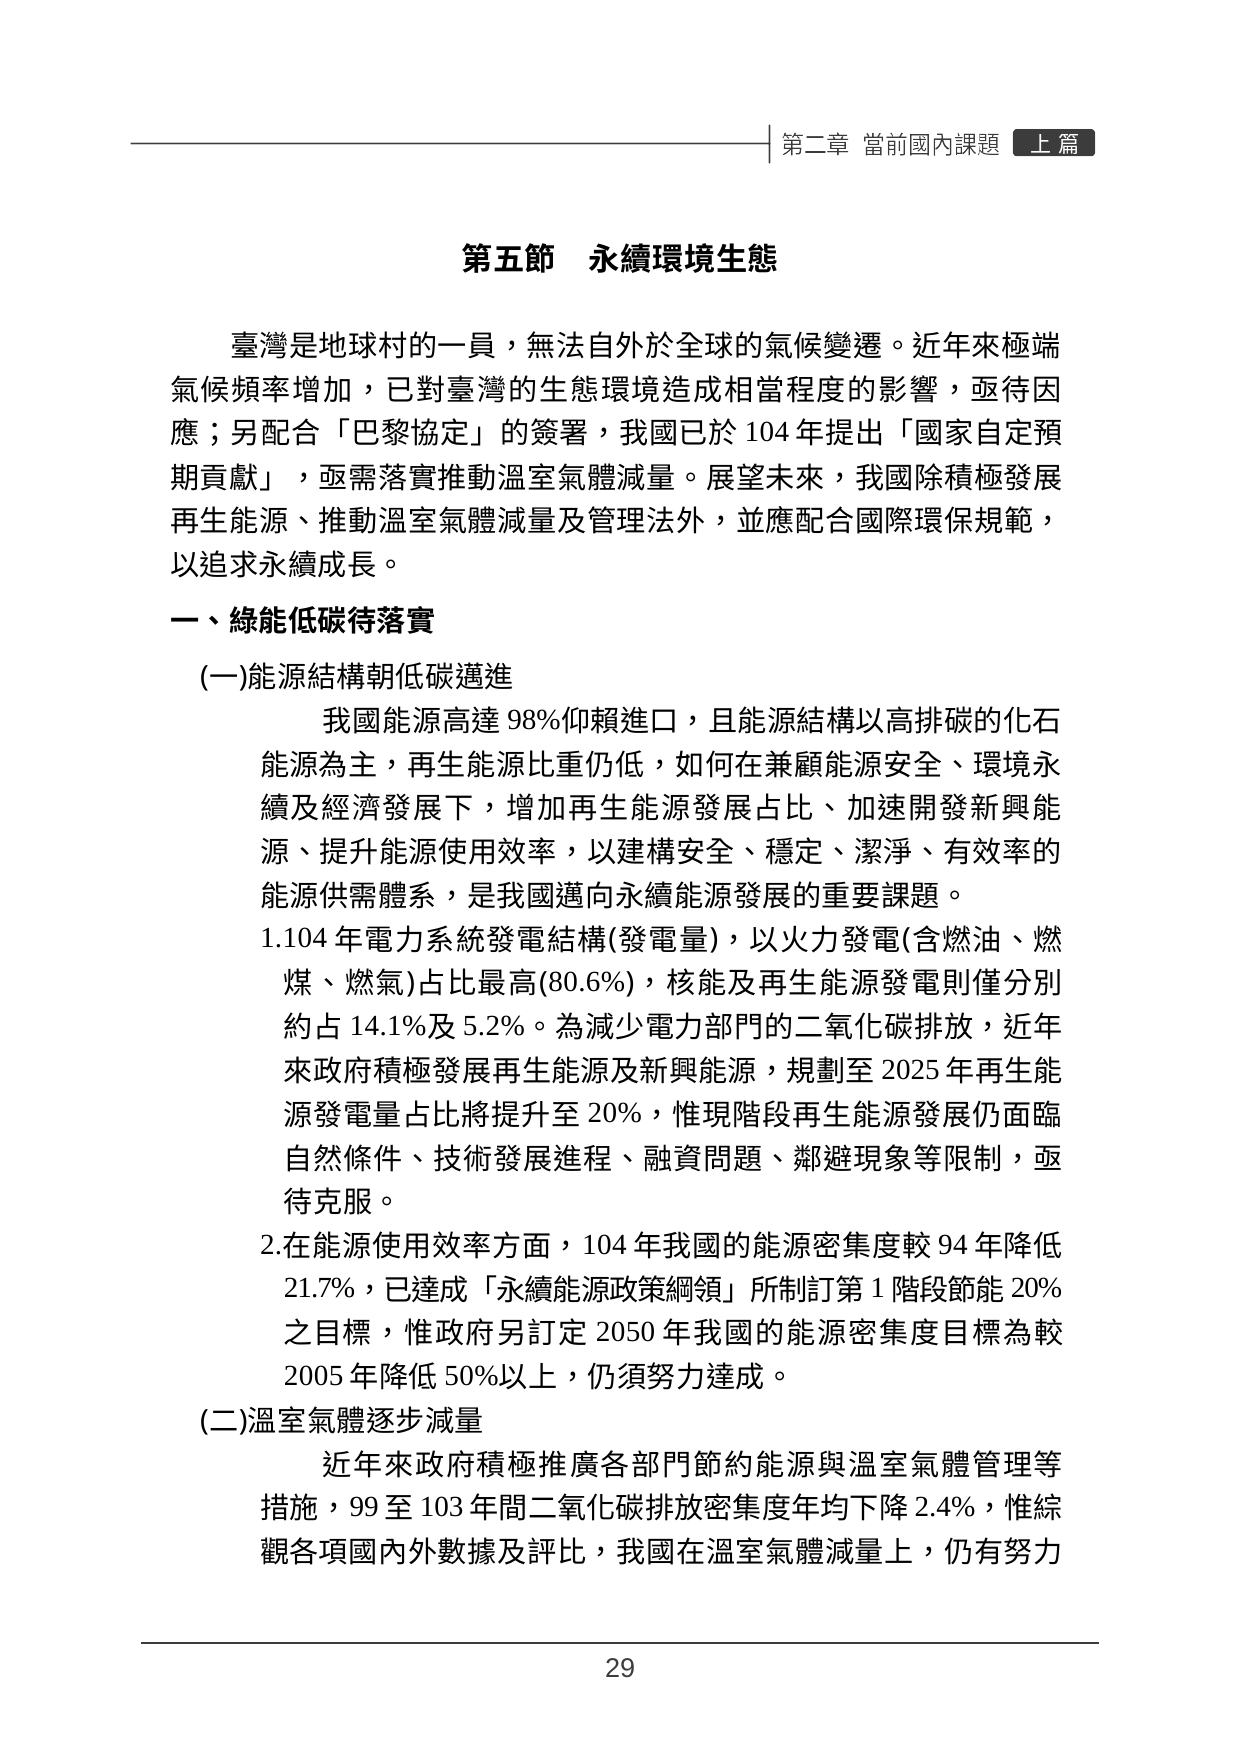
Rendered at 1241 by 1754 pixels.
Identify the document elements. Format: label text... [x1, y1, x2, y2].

subtitle 1.104年電力系統發電結構(發電量)，以火力發電(含燃油、燃煤、燃氣)占比最高(80.6%)，核能及再生能源發電則僅分別約占14.1%及5.2%。為減少電力部門的二氧化碳排放，近年來政府積極發展再生能源及新興能源，規劃至2025年再生能源發電量占比將提升至20%，惟現階段再生能源發展仍面臨自然條件、技術發展進程、融資問題、鄰避現象等限制，亟待克服。 [260, 916, 1063, 1222]
text 近年來政府積極推廣各部門節約能源與溫室氣體管理等措施，99至103年間二氧化碳排放密集度年均下降2.4%，惟綜觀各項國內外數據及評比，我國在溫室氣體減量上，仍有努力 [260, 1441, 1063, 1572]
subtitle 一、綠能低碳待落實 [170, 597, 1063, 641]
subtitle 第五節 永續環境生態 [177, 236, 1063, 278]
subtitle 2.在能源使用效率方面，104年我國的能源密集度較94年降低21.7%，已達成「永續能源政策綱領」所制訂第1階段節能20%之目標，惟政府另訂定2050年我國的能源密集度目標為較2005年降低50%以上，仍須努力達成。 [260, 1222, 1063, 1397]
subtitle (一)能源結構朝低碳邁進 [200, 653, 1063, 697]
text 我國能源高達98%仰賴進口，且能源結構以高排碳的化石能源為主，再生能源比重仍低，如何在兼顧能源安全、環境永續及經濟發展下，增加再生能源發展占比、加速開發新興能源、提升能源使用效率，以建構安全、穩定、潔淨、有效率的能源供需體系，是我國邁向永續能源發展的重要課題。 [260, 697, 1063, 916]
text 臺灣是地球村的一員，無法自外於全球的氣候變遷。近年來極端氣候頻率增加，已對臺灣的生態環境造成相當程度的影響，亟待因應；另配合「巴黎協定」的簽署，我國已於104年提出「國家自定預期貢獻」，亟需落實推動溫室氣體減量。展望未來，我國除積極發展再生能源、推動溫室氣體減量及管理法外，並應配合國際環保規範，以追求永續成長。 [170, 322, 1063, 584]
subtitle (二)溫室氣體逐步減量 [200, 1397, 1063, 1441]
